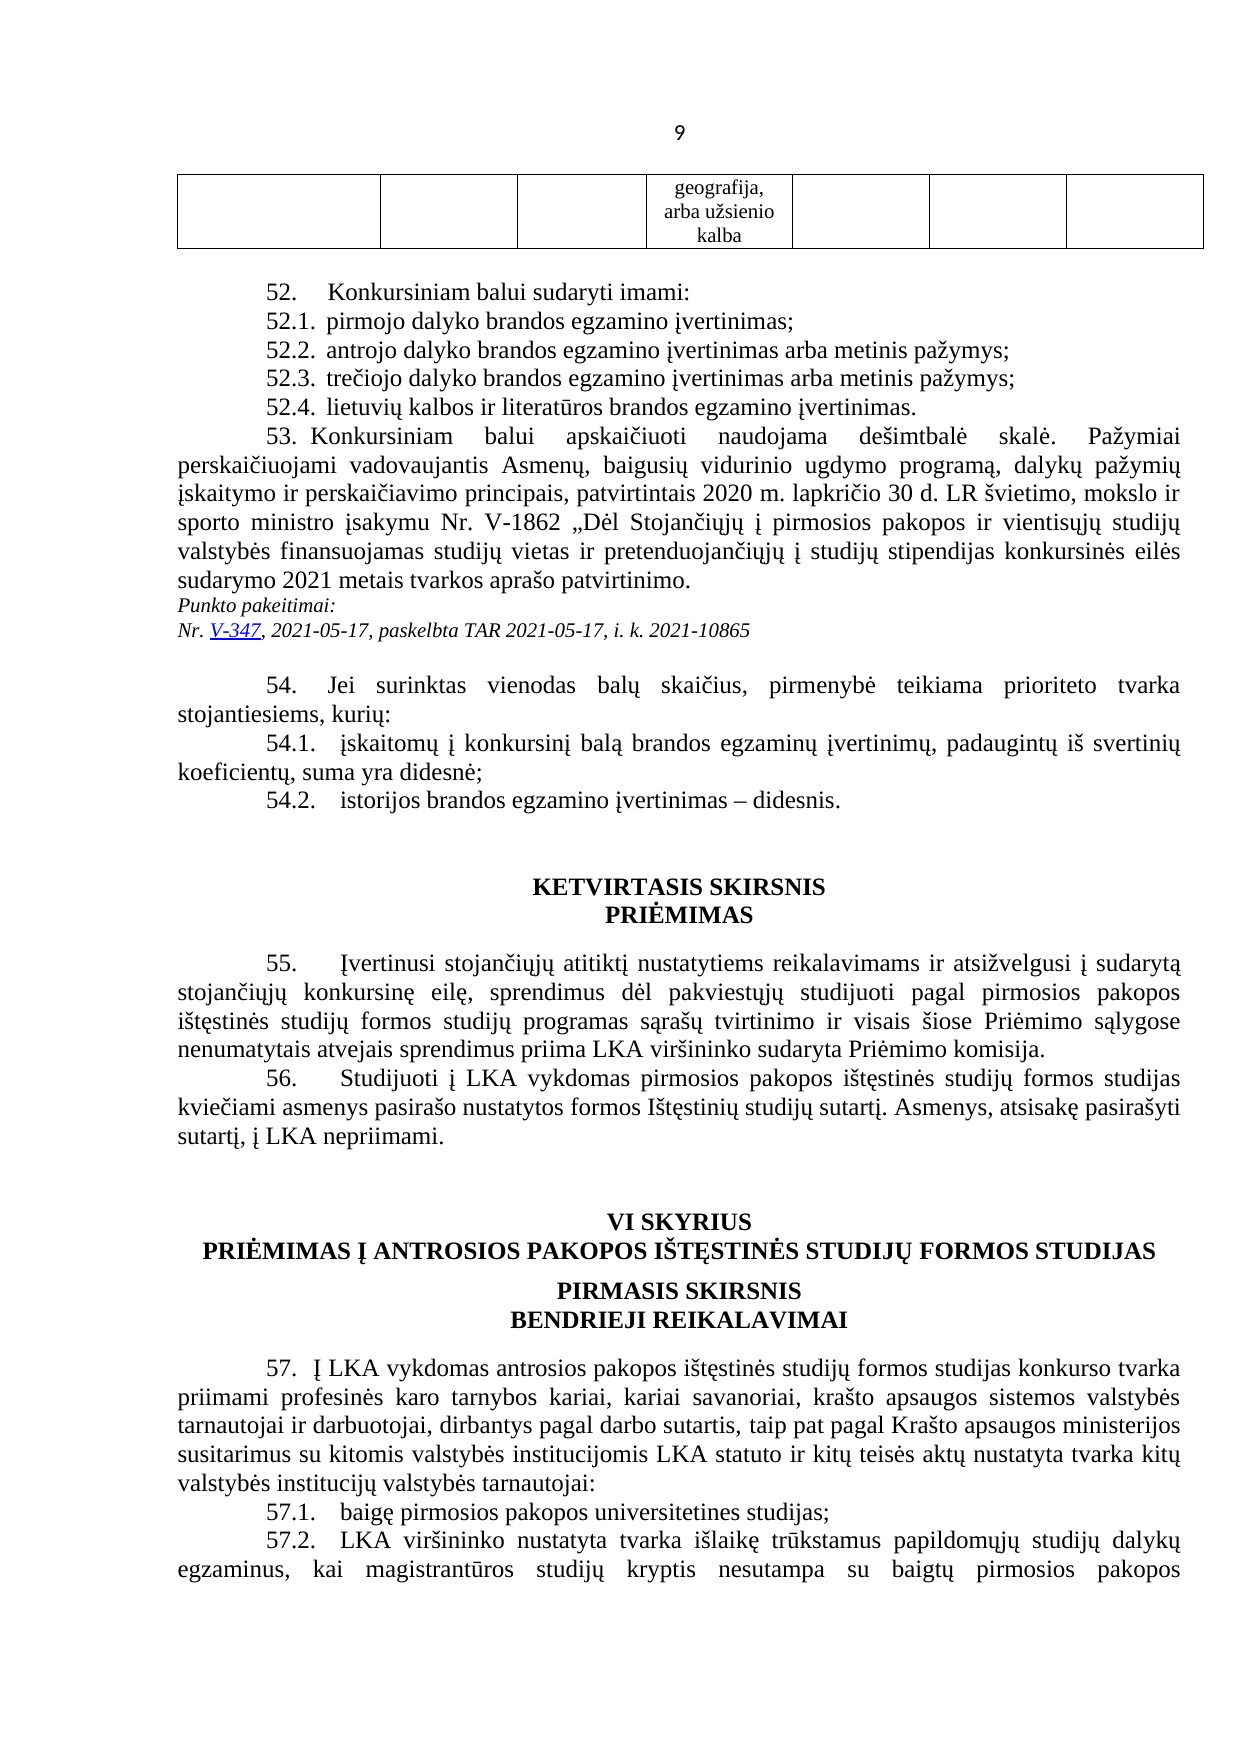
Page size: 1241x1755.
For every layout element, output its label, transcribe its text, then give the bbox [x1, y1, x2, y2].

text 54. Jei surinktas vienodas balų skaičius, pirmenybė teikiama prioriteto tvarka stojantiesiems, kurių: [177, 670, 1181, 728]
text Nr. V-347, 2021-05-17, paskelbta TAR 2021-05-17, i. k. 2021-10865 [177, 617, 1181, 642]
table_cell [518, 175, 646, 247]
table_cell [930, 175, 1066, 247]
text 57.2. LKA viršininko nustatyta tvarka išlaikę trūkstamus papildomųjų studijų dalykų egzaminus, kai magistrantūros studijų kryptis nesutampa su baigtų pirmosios pakopos [177, 1526, 1181, 1583]
table_cell [381, 175, 517, 247]
text PIRMASIS SKIRSNIS [177, 1276, 1181, 1305]
text PRIĖMIMAS [177, 900, 1181, 929]
text 52.1. pirmojo dalyko brandos egzamino įvertinimas; [266, 306, 1181, 335]
text 54.2. istorijos brandos egzamino įvertinimas – didesnis. [177, 785, 1181, 814]
text BENDRIEJI REIKALAVIMAI [177, 1305, 1181, 1334]
text 55. Įvertinusi stojančiųjų atitiktį nustatytiems reikalavimams ir atsižvelgusi į sudarytą stojančiųjų konkursinę eilę, sprendimus dėl pakviestųjų studijuoti pagal pirmosios pakopos ištęstinės studijų formos studijų programas sąrašų tvirtinimo ir visais šiose Priėmimo sąlygose nenumatytais atvejais sprendimus priima LKA viršininko sudaryta Priėmimo komisija. [177, 948, 1181, 1063]
text 52.2. antrojo dalyko brandos egzamino įvertinimas arba metinis pažymys; [266, 335, 1181, 363]
text 53. Konkursiniam balui apskaičiuoti naudojama dešimtbalė skalė. Pažymiai perskaičiuojami vadovaujantis Asmenų, baigusių vidurinio ugdymo programą, dalykų pažymių įskaitymo ir perskaičiavimo principais, patvirtintais 2020 m. lapkričio 30 d. LR švietimo, mokslo ir sporto ministro įsakymu Nr. V-1862 „Dėl Stojančiųjų į pirmosios pakopos ir vientisųjų studijų valstybės finansuojamas studijų vietas ir pretenduojančiųjų į studijų stipendijas konkursinės eilės sudarymo 2021 metais tvarkos aprašo patvirtinimo. [177, 421, 1181, 593]
table_cell [178, 175, 380, 247]
text 57. Į LKA vykdomas antrosios pakopos ištęstinės studijų formos studijas konkurso tvarka priimami profesinės karo tarnybos kariai, kariai savanoriai, krašto apsaugos sistemos valstybės tarnautojai ir darbuotojai, dirbantys pagal darbo sutartis, taip pat pagal Krašto apsaugos ministerijos susitarimus su kitomis valstybės institucijomis LKA statuto ir kitų teisės aktų nustatyta tvarka kitų valstybės institucijų valstybės tarnautojai: [177, 1353, 1181, 1497]
text Punkto pakeitimai: [177, 593, 1181, 617]
text 57.1. baigę pirmosios pakopos universitetines studijas; [177, 1497, 1181, 1526]
text KETVIRTASIS SKIRSNIS [177, 872, 1181, 900]
text 54.1. įskaitomų į konkursinį balą brandos egzaminų įvertinimų, padaugintų iš svertinių koeficientų, suma yra didesnė; [177, 728, 1181, 785]
text 52.4. lietuvių kalbos ir literatūros brandos egzamino įvertinimas. [266, 392, 1181, 421]
table_cell geografija, arba užsienio kalba [647, 175, 792, 247]
table_cell [793, 175, 929, 247]
text VI SKYRIUS [177, 1207, 1181, 1236]
text 56. Studijuoti į LKA vykdomas pirmosios pakopos ištęstinės studijų formos studijas kviečiami asmenys pasirašo nustatytos formos Ištęstinių studijų sutartį. Asmenys, atsisakę pasirašyti sutartį, į LKA nepriimami. [177, 1063, 1181, 1149]
text PRIĖMIMAS Į ANTROSIOS PAKOPOS IŠTĘSTINĖS STUDIJŲ FORMOS STUDIJAS [177, 1236, 1181, 1264]
text 52.3. trečiojo dalyko brandos egzamino įvertinimas arba metinis pažymys; [266, 363, 1181, 392]
text 52. Konkursiniam balui sudaryti imami: [177, 277, 1181, 306]
table_cell [1067, 175, 1203, 247]
